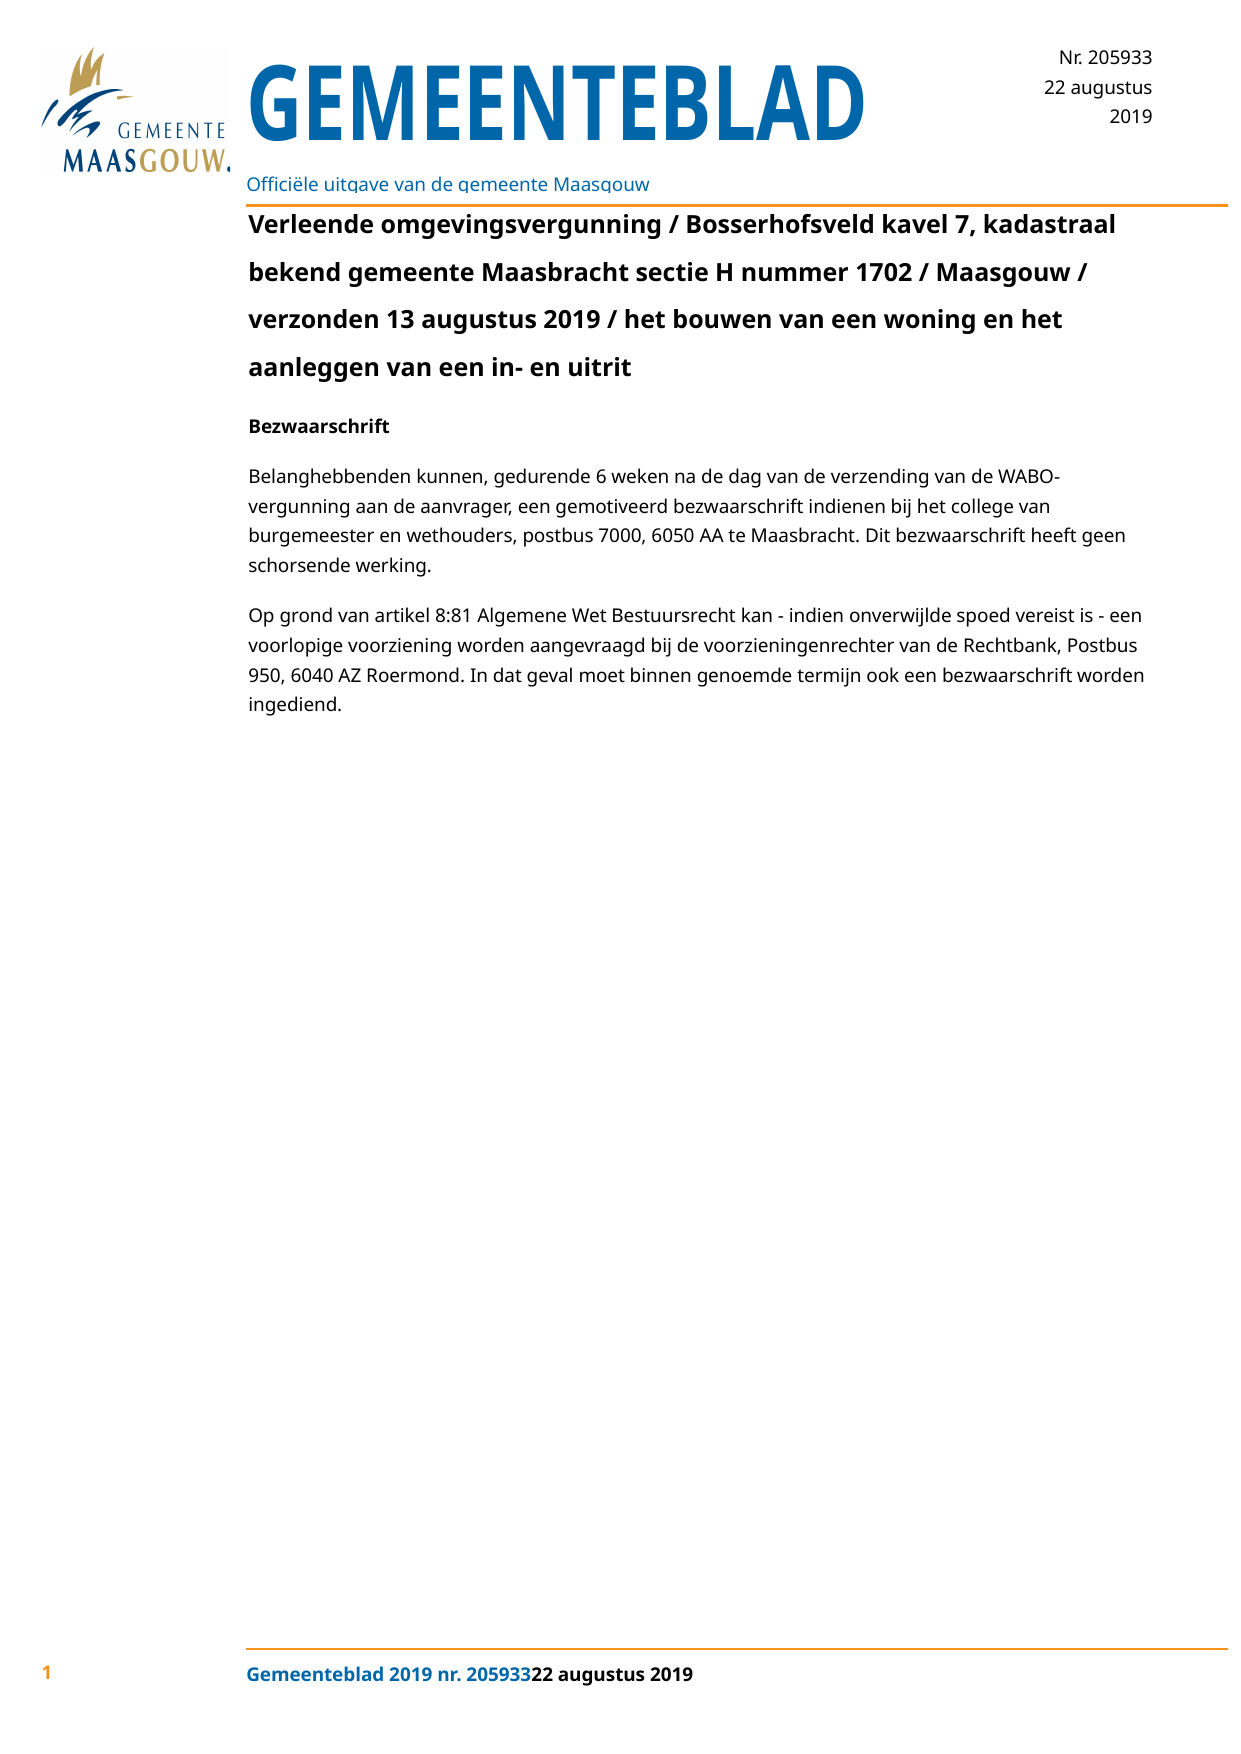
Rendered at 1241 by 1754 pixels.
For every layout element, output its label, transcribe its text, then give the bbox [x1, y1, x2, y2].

text Bezwaarschrift [248, 413, 1152, 439]
text Verleende omgevingsvergunning / Bosserhofsveld kavel 7, kadastraal bekend gemeente Maasbracht sectie H nummer 1702 / Maasgouw / verzonden 13 augustus 2019 / het bouwen van een woning en het aanleggen van een in- en uitrit [248, 207, 1152, 384]
picture [41, 47, 231, 172]
text Op grond van artikel 8:81 Algemene Wet Bestuursrecht kan - indien onverwijlde spoed vereist is - een voorlopige voorziening worden aangevraagd bij de voorzieningenrechter van de Rechtbank, Postbus 950, 6040 AZ Roermond. In dat geval moet binnen genoemde termijn ook een bezwaarschrift worden ingediend. [248, 603, 1152, 717]
text Belanghebbenden kunnen, gedurende 6 weken na de dag van de verzending van de WABO-vergunning aan de aanvrager, een gemotiveerd bezwaarschrift indienen bij het college van burgemeester en wethouders, postbus 7000, 6050 AA te Maasbracht. Dit bezwaarschrift heeft geen schorsende werking. [248, 463, 1152, 578]
